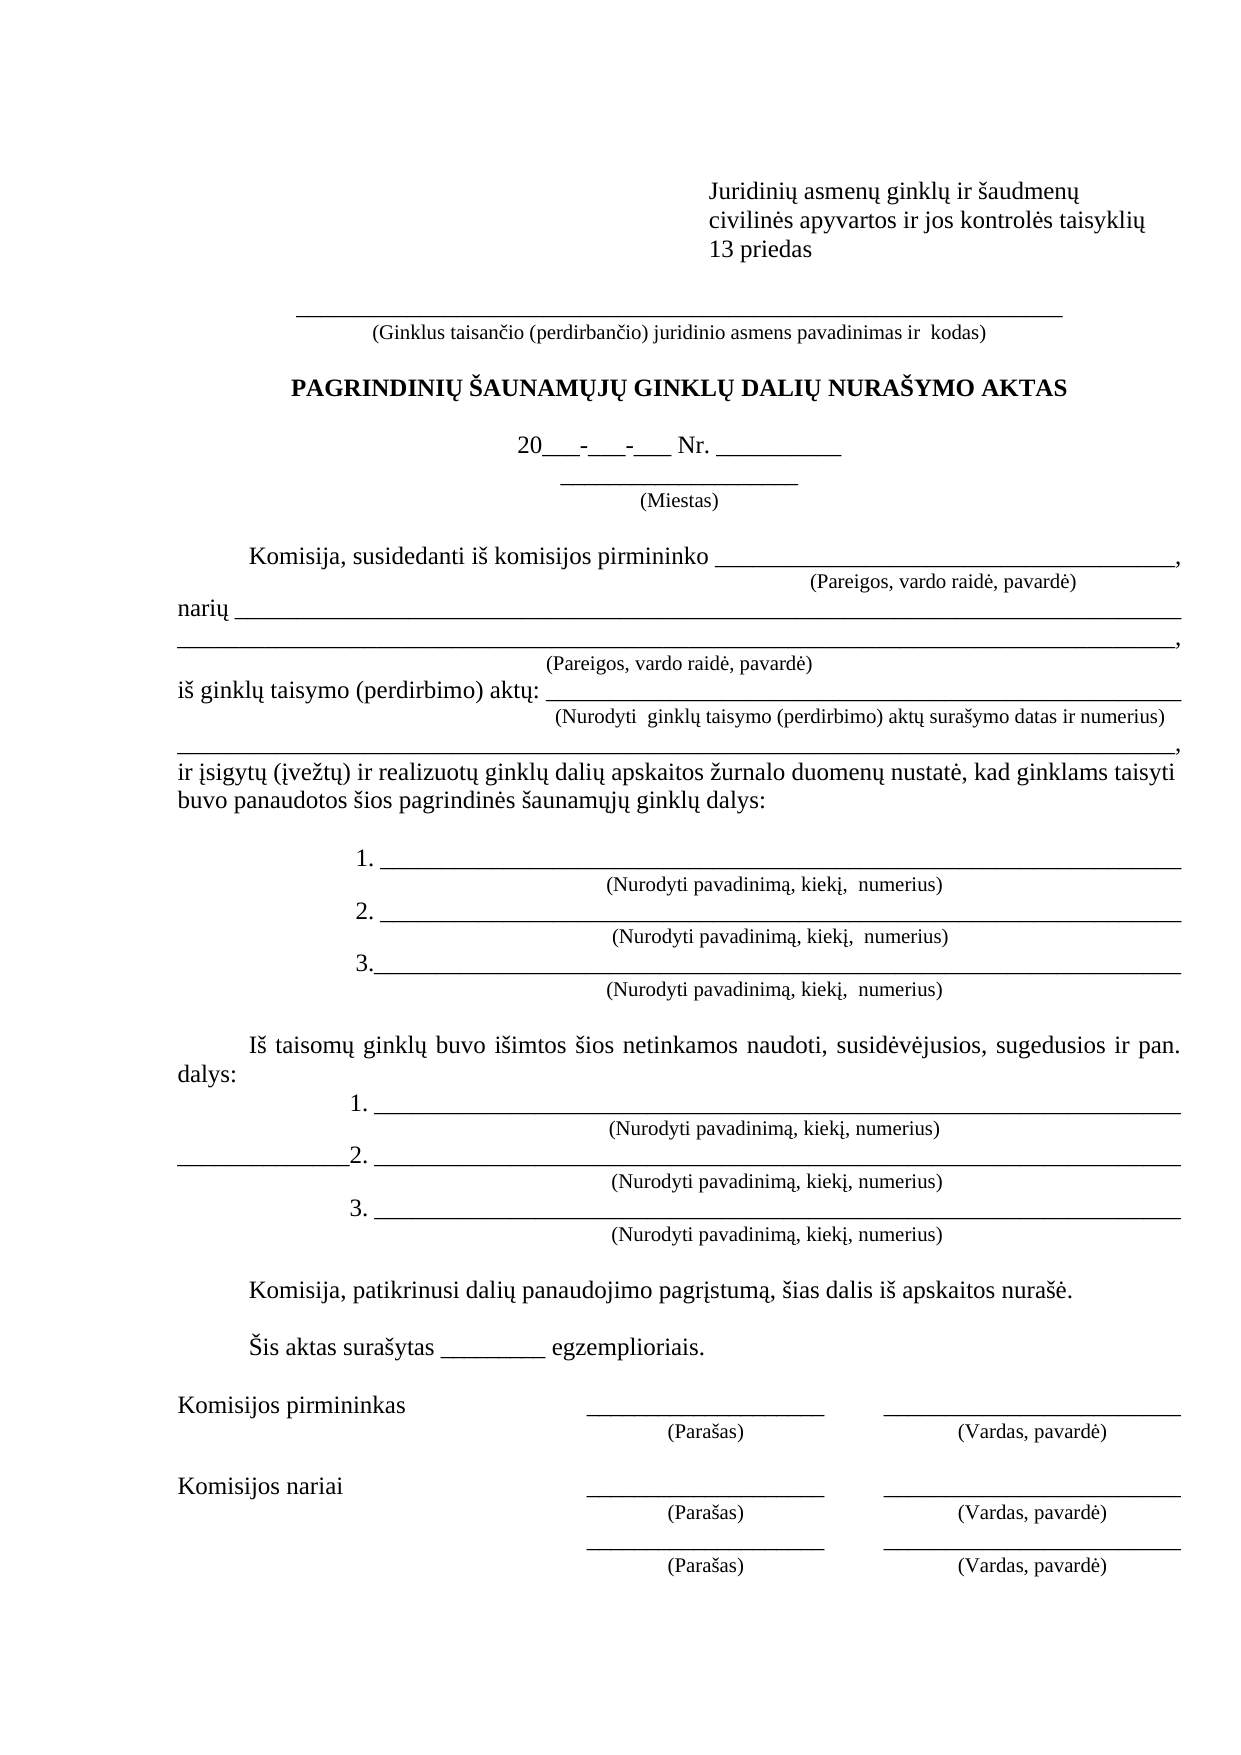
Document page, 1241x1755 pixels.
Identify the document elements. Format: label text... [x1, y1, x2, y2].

text 2. [177, 1140, 1181, 1169]
text (Parašas) (Vardas, pavardė) [177, 1553, 1181, 1577]
text narių [177, 593, 1181, 622]
text (Ginklus taisančio (perdirbančio) juridinio asmens pavadinimas ir kodas) [177, 320, 1181, 344]
text Juridinių asmenų ginklų ir šaudmenų [177, 176, 1181, 205]
text Komisija, susidedanti iš komisijos pirmininko , [177, 541, 1181, 569]
text (Nurodyti ginklų taisymo (perdirbimo) aktų surašymo datas ir numerius) [177, 704, 1181, 728]
text (Pareigos, vardo raidė, pavardė) [177, 651, 1181, 675]
text 1. [177, 843, 1181, 872]
text (Parašas) (Vardas, pavardė) [177, 1418, 1181, 1443]
text (Nurodyti pavadinimą, kiekį, numerius) [177, 872, 1181, 896]
text , [177, 622, 1181, 651]
text 20___-___-___ Nr. __________ [177, 430, 1181, 459]
text PAGRINDINIŲ ŠAUNAMŲJŲ GINKLŲ DALIŲ NURAŠYMO AKTAS [177, 373, 1181, 402]
text Komisija, patikrinusi dalių panaudojimo pagrįstumą, šias dalis iš apskaitos nurašė. [177, 1275, 1181, 1303]
text (Nurodyti pavadinimą, kiekį, numerius) [177, 924, 1181, 948]
text civilinės apyvartos ir jos kontrolės taisyklių [177, 205, 1181, 234]
text iš ginklų taisymo (perdirbimo) aktų: [177, 675, 1181, 704]
text ir įsigytų (įvežtų) ir realizuotų ginklų dalių apskaitos žurnalo duomenų nustatė, kad ginklams taisyti buvo panaudotos šios pagrindinės šaunamųjų ginklų dalys: [177, 757, 1181, 814]
text (Pareigos, vardo raidė, pavardė) [177, 569, 1181, 593]
text 2. [177, 896, 1181, 924]
text Komisijos nariai [177, 1471, 1181, 1500]
text 1. [177, 1088, 1181, 1116]
text (Nurodyti pavadinimą, kiekį, numerius) [177, 1116, 1181, 1140]
text 3. [177, 948, 1181, 977]
text Komisijos pirmininkas [177, 1390, 1181, 1418]
text (Parašas) (Vardas, pavardė) [177, 1500, 1181, 1524]
text , [177, 728, 1181, 757]
text (Nurodyti pavadinimą, kiekį, numerius) [177, 1222, 1181, 1246]
text 13 priedas [177, 234, 1181, 263]
text (Nurodyti pavadinimą, kiekį, numerius) [177, 1169, 1181, 1193]
text 3. [177, 1193, 1181, 1222]
text (Miestas) [177, 488, 1181, 512]
text Šis aktas surašytas egzemplioriais. [177, 1332, 1181, 1361]
text (Nurodyti pavadinimą, kiekį, numerius) [177, 977, 1181, 1001]
text Iš taisomų ginklų buvo išimtos šios netinkamos naudoti, susidėvėjusios, sugedusios ir pan. dalys: [177, 1030, 1181, 1088]
